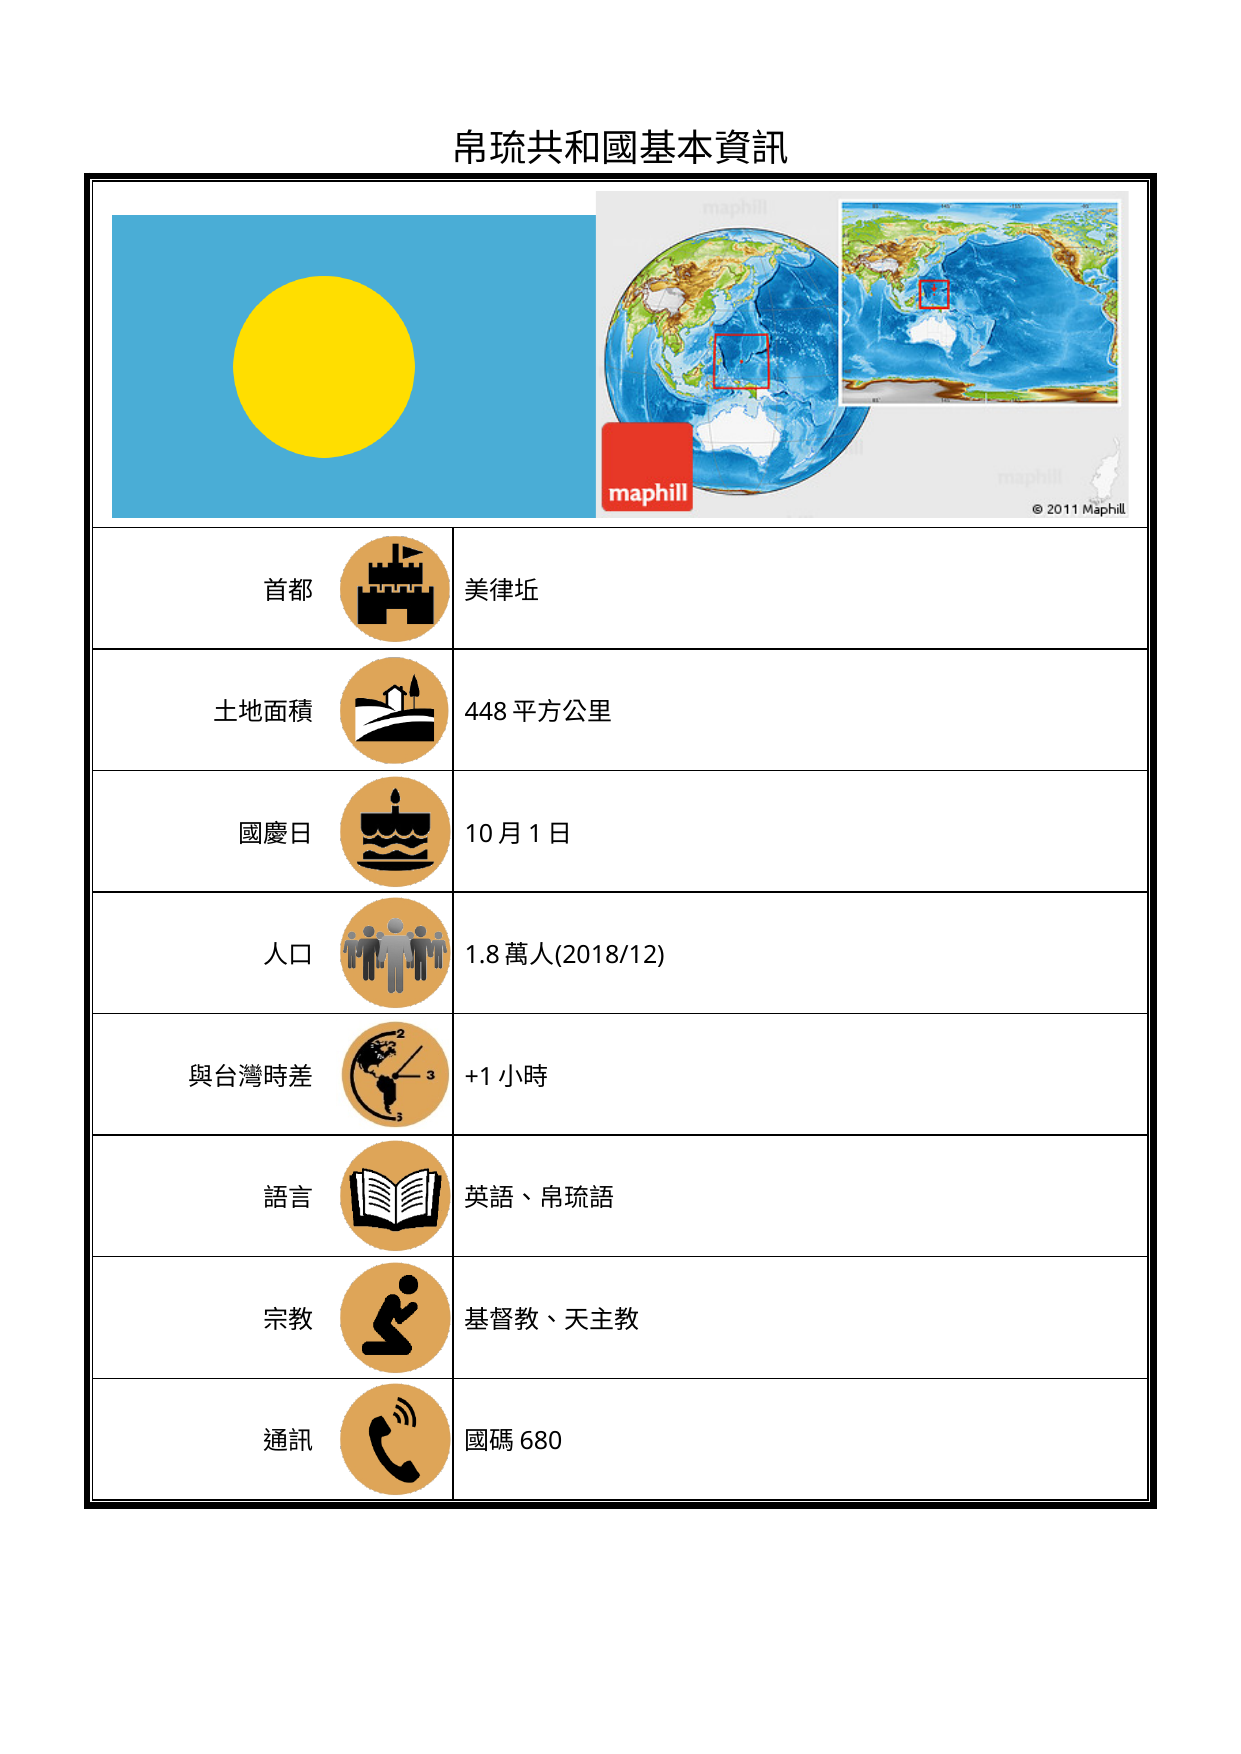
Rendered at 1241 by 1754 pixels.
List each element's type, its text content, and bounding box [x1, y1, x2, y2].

table_cell [325, 1136, 452, 1256]
table_cell 土地面積 [93, 650, 325, 770]
picture [336, 1382, 452, 1496]
table_cell 10月1日 [454, 771, 1147, 891]
picture [336, 1261, 452, 1374]
table_cell 通訊 [93, 1379, 325, 1499]
table_cell [325, 1379, 452, 1499]
picture [336, 1018, 452, 1131]
table_cell 與台灣時差 [93, 1014, 325, 1134]
table_cell +1小時 [454, 1014, 1147, 1134]
picture [336, 896, 452, 1009]
table_cell 1.8萬人(2018/12) [454, 893, 1147, 1013]
picture [336, 775, 452, 888]
table_cell 英語、帛琉語 [454, 1136, 1147, 1256]
table_cell [325, 1257, 452, 1377]
table_cell 基督教、天主教 [454, 1257, 1147, 1377]
table_cell 首都 [93, 528, 325, 648]
picture [336, 1139, 452, 1252]
picture [336, 653, 452, 766]
table_cell [325, 771, 452, 891]
text 帛琉共和國基本資訊 [89, 118, 1152, 172]
picture [112, 191, 1129, 518]
table_cell 448平方公里 [454, 650, 1147, 770]
table_cell 語言 [93, 1136, 325, 1256]
table_cell 國碼680 [454, 1379, 1147, 1499]
table_cell [325, 893, 452, 1013]
table_cell [325, 1014, 452, 1134]
table_cell 國慶日 [93, 771, 325, 891]
table_cell [325, 650, 452, 770]
table_cell 宗教 [93, 1257, 325, 1377]
picture [336, 532, 452, 645]
table_cell 美律坵 [454, 528, 1147, 648]
table_header [93, 182, 1147, 527]
table_cell [325, 528, 452, 648]
table_cell 人口 [93, 893, 325, 1013]
